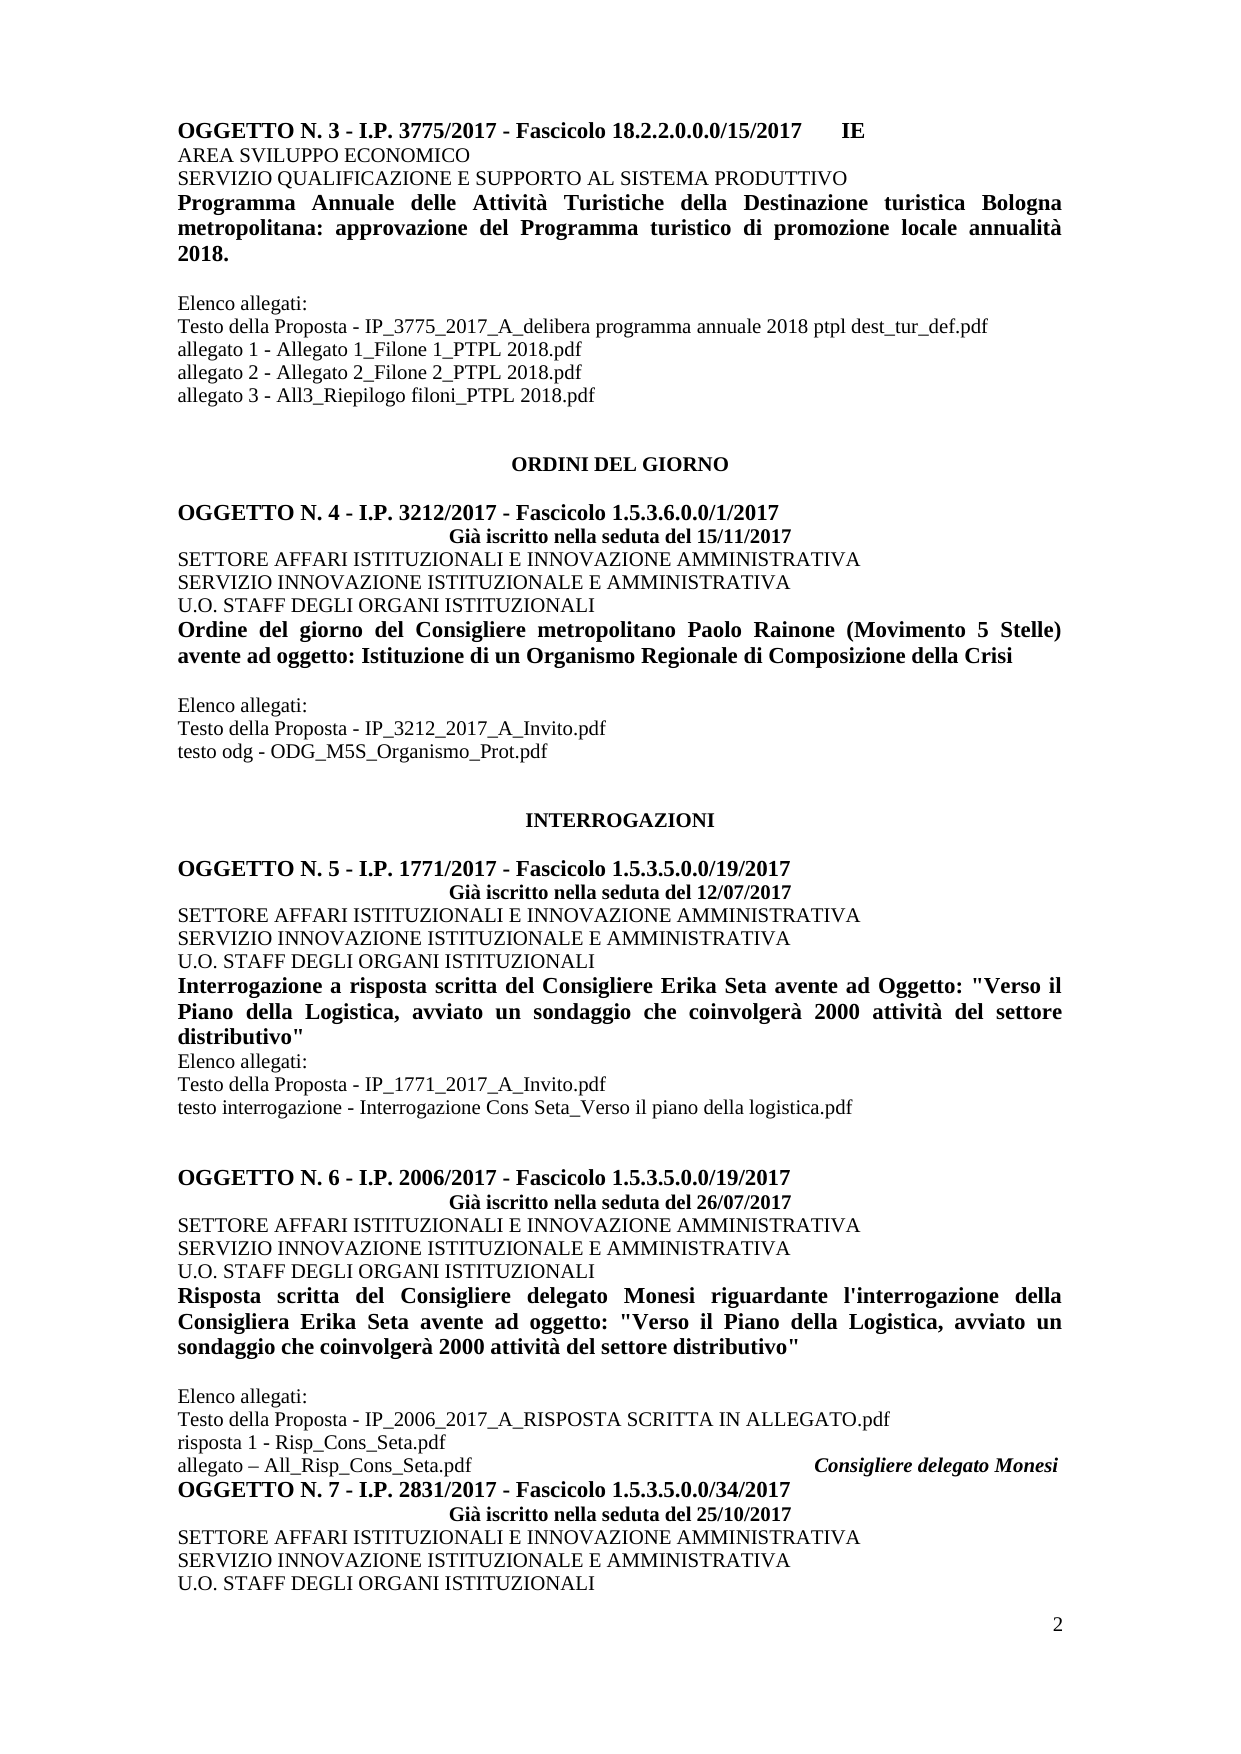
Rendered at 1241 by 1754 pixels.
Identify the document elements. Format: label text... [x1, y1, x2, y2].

text allegato – All_Risp_Cons_Seta.pdf Consigliere delegato Monesi [177, 1454, 1063, 1477]
text Elenco allegati: [177, 291, 1063, 314]
text U.O. STAFF DEGLI ORGANI ISTITUZIONALI [177, 594, 1063, 617]
text allegato 3 - All3_Riepilogo filoni_PTPL 2018.pdf [177, 384, 1063, 407]
text Già iscritto nella seduta del 25/10/2017 [177, 1503, 1063, 1526]
text SERVIZIO INNOVAZIONE ISTITUZIONALE E AMMINISTRATIVA [177, 571, 1063, 594]
text Già iscritto nella seduta del 26/07/2017 [177, 1191, 1063, 1214]
text risposta 1 - Risp_Cons_Seta.pdf [177, 1431, 1063, 1454]
text SERVIZIO INNOVAZIONE ISTITUZIONALE E AMMINISTRATIVA [177, 927, 1063, 950]
text Testo della Proposta - IP_2006_2017_A_RISPOSTA SCRITTA IN ALLEGATO.pdf [177, 1408, 1063, 1431]
text SERVIZIO QUALIFICAZIONE E SUPPORTO AL SISTEMA PRODUTTIVO [177, 167, 1063, 190]
text Elenco allegati: [177, 694, 1063, 717]
text U.O. STAFF DEGLI ORGANI ISTITUZIONALI [177, 1572, 1063, 1595]
text SERVIZIO INNOVAZIONE ISTITUZIONALE E AMMINISTRATIVA [177, 1549, 1063, 1572]
text OGGETTO N. 3 - I.P. 3775/2017 - Fascicolo 18.2.2.0.0.0/15/2017 IE [177, 118, 1063, 143]
text Interrogazione a risposta scritta del Consigliere Erika Seta avente ad Oggetto: "Verso il Piano della Logistica, avviato un sondaggio che coinvolgerà 2000 attività del settore distributivo" [177, 973, 1063, 1050]
text OGGETTO N. 6 - I.P. 2006/2017 - Fascicolo 1.5.3.5.0.0/19/2017 [177, 1165, 1063, 1191]
text U.O. STAFF DEGLI ORGANI ISTITUZIONALI [177, 1260, 1063, 1283]
text SETTORE AFFARI ISTITUZIONALI E INNOVAZIONE AMMINISTRATIVA [177, 904, 1063, 927]
text U.O. STAFF DEGLI ORGANI ISTITUZIONALI [177, 950, 1063, 973]
text Programma Annuale delle Attività Turistiche della Destinazione turistica Bologna metropolitana: approvazione del Programma turistico di promozione locale annualità 2018. [177, 190, 1063, 266]
text testo interrogazione - Interrogazione Cons Seta_Verso il piano della logistica.pdf [177, 1096, 1063, 1119]
text Testo della Proposta - IP_3775_2017_A_delibera programma annuale 2018 ptpl dest_tur_def.pdf [177, 314, 1063, 338]
text Elenco allegati: [177, 1385, 1063, 1408]
text INTERROGAZIONI [177, 809, 1063, 832]
text OGGETTO N. 7 - I.P. 2831/2017 - Fascicolo 1.5.3.5.0.0/34/2017 [177, 1477, 1063, 1503]
text OGGETTO N. 5 - I.P. 1771/2017 - Fascicolo 1.5.3.5.0.0/19/2017 [177, 856, 1063, 881]
text OGGETTO N. 4 - I.P. 3212/2017 - Fascicolo 1.5.3.6.0.0/1/2017 [177, 499, 1063, 525]
text ORDINI DEL GIORNO [177, 453, 1063, 476]
text Risposta scritta del Consigliere delegato Monesi riguardante l'interrogazione della Consigliera Erika Seta avente ad oggetto: "Verso il Piano della Logistica, avviato un sondaggio che coinvolgerà 2000 attività del settore distributivo" [177, 1283, 1063, 1359]
text Già iscritto nella seduta del 15/11/2017 [177, 525, 1063, 548]
text SERVIZIO INNOVAZIONE ISTITUZIONALE E AMMINISTRATIVA [177, 1237, 1063, 1260]
text Già iscritto nella seduta del 12/07/2017 [177, 881, 1063, 904]
text SETTORE AFFARI ISTITUZIONALI E INNOVAZIONE AMMINISTRATIVA [177, 1526, 1063, 1549]
text allegato 1 - Allegato 1_Filone 1_PTPL 2018.pdf [177, 338, 1063, 361]
text allegato 2 - Allegato 2_Filone 2_PTPL 2018.pdf [177, 361, 1063, 384]
text Testo della Proposta - IP_3212_2017_A_Invito.pdf [177, 717, 1063, 740]
text Elenco allegati: [177, 1050, 1063, 1073]
text SETTORE AFFARI ISTITUZIONALI E INNOVAZIONE AMMINISTRATIVA [177, 548, 1063, 571]
text Ordine del giorno del Consigliere metropolitano Paolo Rainone (Movimento 5 Stelle) avente ad oggetto: Istituzione di un Organismo Regionale di Composizione della Crisi [177, 617, 1063, 668]
text SETTORE AFFARI ISTITUZIONALI E INNOVAZIONE AMMINISTRATIVA [177, 1214, 1063, 1237]
text testo odg - ODG_M5S_Organismo_Prot.pdf [177, 740, 1063, 763]
text Testo della Proposta - IP_1771_2017_A_Invito.pdf [177, 1073, 1063, 1096]
text AREA SVILUPPO ECONOMICO [177, 143, 1063, 167]
